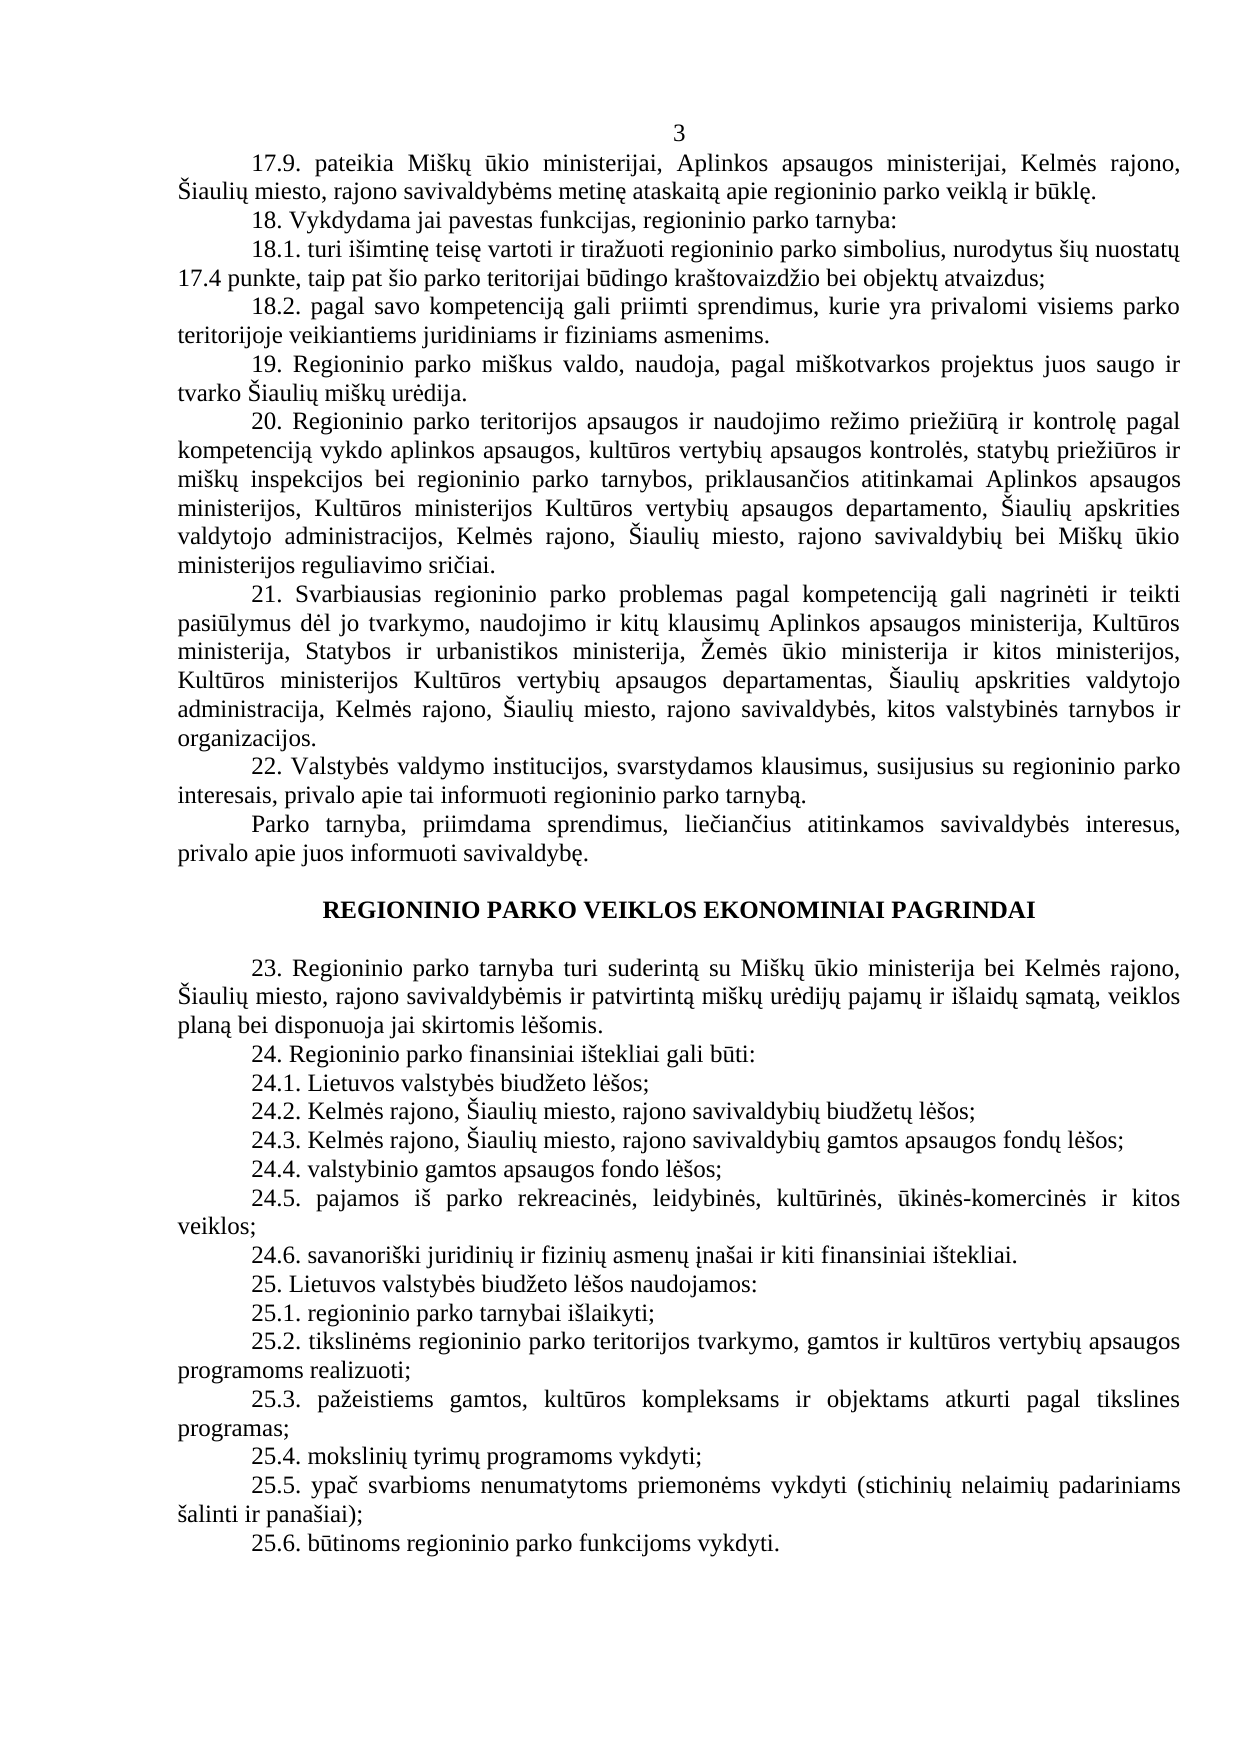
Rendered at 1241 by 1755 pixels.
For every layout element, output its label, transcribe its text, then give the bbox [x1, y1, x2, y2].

text 18. Vykdydama jai pavestas funkcijas, regioninio parko tarnyba: [177, 205, 1181, 234]
text 22. Valstybės valdymo institucijos, svarstydamos klausimus, susijusius su regioninio parko interesais, privalo apie tai informuoti regioninio parko tarnybą. [177, 751, 1181, 809]
text 20. Regioninio parko teritorijos apsaugos ir naudojimo režimo priežiūrą ir kontrolę pagal kompetenciją vykdo aplinkos apsaugos, kultūros vertybių apsaugos kontrolės, statybų priežiūros ir miškų inspekcijos bei regioninio parko tarnybos, priklausančios atitinkamai Aplinkos apsaugos ministerijos, Kultūros ministerijos Kultūros vertybių apsaugos departamento, Šiaulių apskrities valdytojo administracijos, Kelmės rajono, Šiaulių miesto, rajono savivaldybių bei Miškų ūkio ministerijos reguliavimo sričiai. [177, 406, 1181, 579]
text 25.1. regioninio parko tarnybai išlaikyti; [177, 1298, 1181, 1326]
text 25.3. pažeistiems gamtos, kultūros kompleksams ir objektams atkurti pagal tikslines programas; [177, 1384, 1181, 1441]
text REGIONINIO PARKO VEIKLOS EKONOMINIAI PAGRINDAI [177, 895, 1181, 924]
text 25.5. ypač svarbioms nenumatytoms priemonėms vykdyti (stichinių nelaimių padariniams šalinti ir panašiai); [177, 1470, 1181, 1528]
text 19. Regioninio parko miškus valdo, naudoja, pagal miškotvarkos projektus juos saugo ir tvarko Šiaulių miškų urėdija. [177, 349, 1181, 406]
text 18.2. pagal savo kompetenciją gali priimti sprendimus, kurie yra privalomi visiems parko teritorijoje veikiantiems juridiniams ir fiziniams asmenims. [177, 291, 1181, 349]
text 25.2. tikslinėms regioninio parko teritorijos tvarkymo, gamtos ir kultūros vertybių apsaugos programoms realizuoti; [177, 1326, 1181, 1384]
text 24.6. savanoriški juridinių ir fizinių asmenų įnašai ir kiti finansiniai ištekliai. [177, 1240, 1181, 1269]
text 17.9. pateikia Miškų ūkio ministerijai, Aplinkos apsaugos ministerijai, Kelmės rajono, Šiaulių miesto, rajono savivaldybėms metinę ataskaitą apie regioninio parko veiklą ir būklę. [177, 148, 1181, 205]
text 25.4. mokslinių tyrimų programoms vykdyti; [177, 1441, 1181, 1470]
text 24.5. pajamos iš parko rekreacinės, leidybinės, kultūrinės, ūkinės-komercinės ir kitos veiklos; [177, 1183, 1181, 1240]
text 24.4. valstybinio gamtos apsaugos fondo lėšos; [177, 1154, 1181, 1183]
text 24.1. Lietuvos valstybės biudžeto lėšos; [177, 1068, 1181, 1096]
text 25.6. būtinoms regioninio parko funkcijoms vykdyti. [177, 1528, 1181, 1556]
text 21. Svarbiausias regioninio parko problemas pagal kompetenciją gali nagrinėti ir teikti pasiūlymus dėl jo tvarkymo, naudojimo ir kitų klausimų Aplinkos apsaugos ministerija, Kultūros ministerija, Statybos ir urbanistikos ministerija, Žemės ūkio ministerija ir kitos ministerijos, Kultūros ministerijos Kultūros vertybių apsaugos departamentas, Šiaulių apskrities valdytojo administracija, Kelmės rajono, Šiaulių miesto, rajono savivaldybės, kitos valstybinės tarnybos ir organizacijos. [177, 579, 1181, 751]
text 24.3. Kelmės rajono, Šiaulių miesto, rajono savivaldybių gamtos apsaugos fondų lėšos; [177, 1125, 1181, 1154]
text 24.2. Kelmės rajono, Šiaulių miesto, rajono savivaldybių biudžetų lėšos; [177, 1096, 1181, 1125]
text Parko tarnyba, priimdama sprendimus, liečiančius atitinkamos savivaldybės interesus, privalo apie juos informuoti savivaldybę. [177, 809, 1181, 866]
text 24. Regioninio parko finansiniai ištekliai gali būti: [177, 1039, 1181, 1068]
text 25. Lietuvos valstybės biudžeto lėšos naudojamos: [177, 1269, 1181, 1298]
text 18.1. turi išimtinę teisę vartoti ir tiražuoti regioninio parko simbolius, nurodytus šių nuostatų 17.4 punkte, taip pat šio parko teritorijai būdingo kraštovaizdžio bei objektų atvaizdus; [177, 234, 1181, 291]
text 23. Regioninio parko tarnyba turi suderintą su Miškų ūkio ministerija bei Kelmės rajono, Šiaulių miesto, rajono savivaldybėmis ir patvirtintą miškų urėdijų pajamų ir išlaidų sąmatą, veiklos planą bei disponuoja jai skirtomis lėšomis. [177, 953, 1181, 1039]
